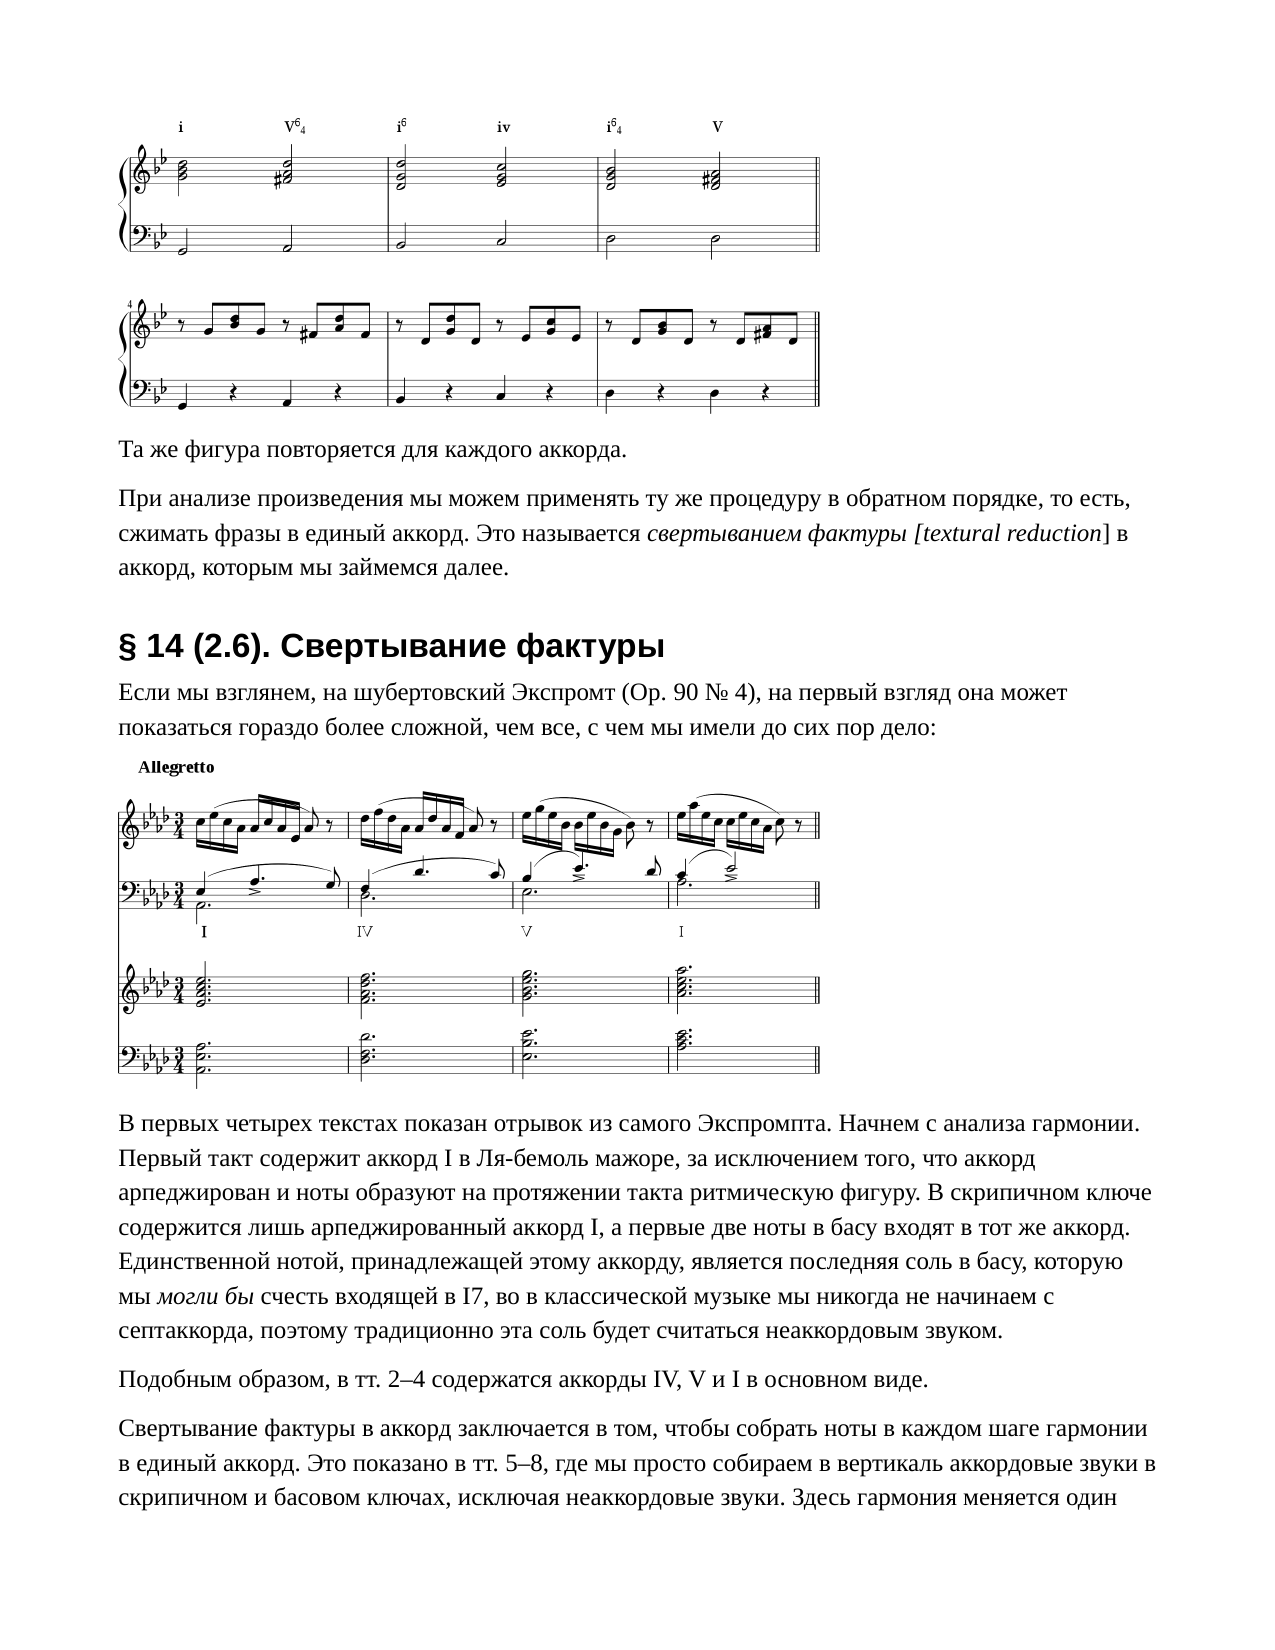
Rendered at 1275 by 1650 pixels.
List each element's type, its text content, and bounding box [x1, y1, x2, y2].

picture [118, 118, 820, 414]
text Та же фигура повторяется для каждого аккорда. [118, 434, 1157, 463]
picture [118, 761, 820, 1089]
text Свертывание фактуры в аккорд заключается в том, чтобы собрать ноты в каждом шаге гармонии в единый аккорд. Это показано в тт. 5–8, где мы просто собираем в вертикаль аккордовые звуки в скрипичном и басовом ключах, исключая неаккордовые звуки. Здесь гармония меняется один [118, 1413, 1157, 1511]
subtitle § 14 (2.6). Свертывание фактуры [118, 626, 1157, 665]
text Если мы взглянем, на шубертовский Экспромт (Op. 90 № 4), на первый взгляд она может показаться гораздо более сложной, чем все, с чем мы имели до сих пор дело: [118, 677, 1157, 741]
text Подобным образом, в тт. 2–4 содержатся аккорды IV, V и I в основном виде. [118, 1364, 1157, 1393]
text При анализе произведения мы можем применять ту же процедуру в обратном порядке, то есть, сжимать фразы в единый аккорд. Это называется свертыванием фактуры [textural reduction] в аккорд, которым мы займемся далее. [118, 483, 1157, 581]
text В первых четырех текстах показан отрывок из самого Экспромпта. Начнем с анализа гармонии. Первый такт содержит аккорд I в Ля-бемоль мажоре, за исключением того, что аккорд арпеджирован и ноты образуют на протяжении такта ритмическую фигуру. В скрипичном ключе содержится лишь арпеджированный аккорд I, а первые две ноты в басу входят в тот же аккорд. Единственной нотой, принадлежащей этому аккорду, является последняя соль в басу, которую мы могли бы счесть входящей в I7, во в классической музыке мы никогда не начинаем с септаккорда, поэтому традиционно эта соль будет считаться неаккордовым звуком. [118, 1108, 1157, 1344]
